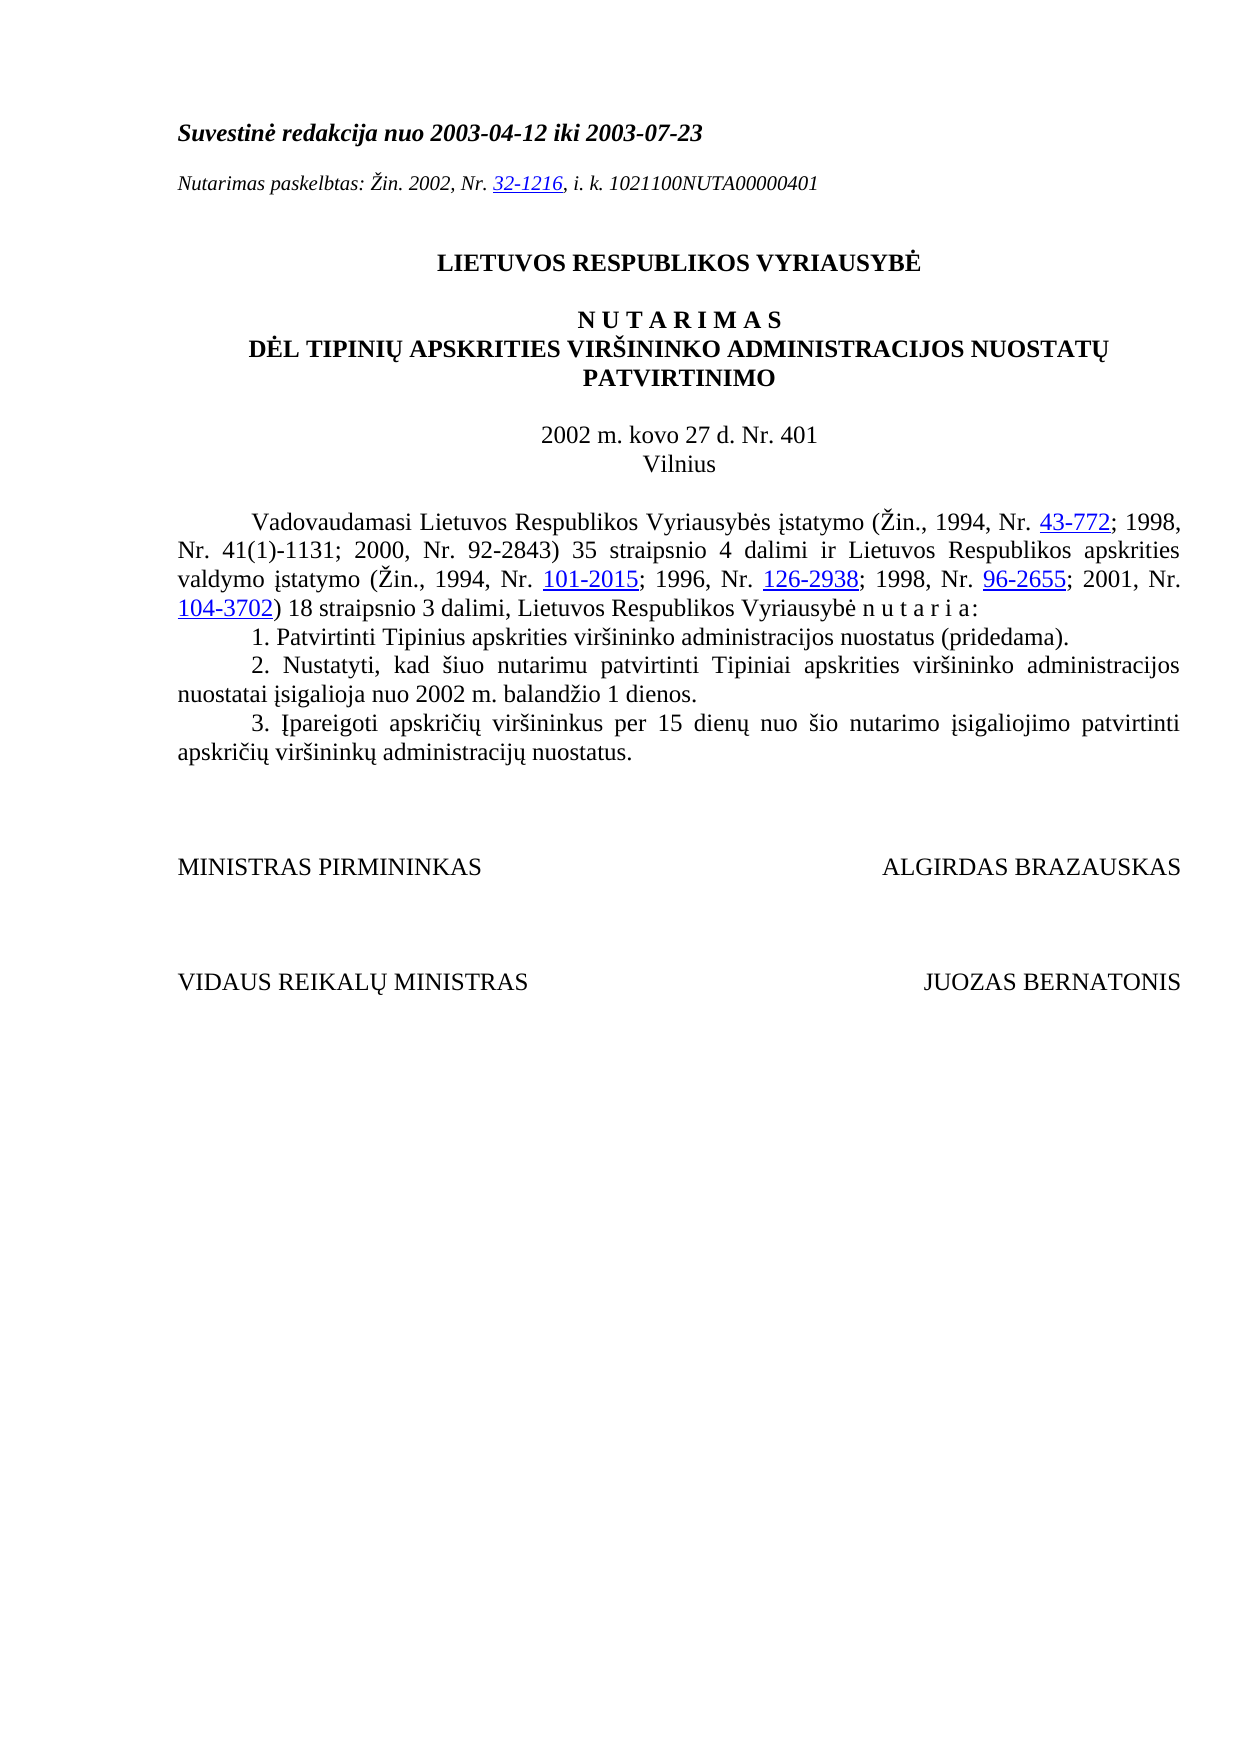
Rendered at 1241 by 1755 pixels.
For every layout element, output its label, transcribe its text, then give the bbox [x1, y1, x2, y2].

text VIDAUS REIKALŲ MINISTRAS JUOZAS BERNATONIS [177, 967, 1181, 995]
text Suvestinė redakcija nuo 2003-04-12 iki 2003-07-23 [177, 118, 1181, 147]
text LIETUVOS RESPUBLIKOS VYRIAUSYBĖ [177, 248, 1181, 277]
text Vadovaudamasi Lietuvos Respublikos Vyriausybės įstatymo (Žin., 1994, Nr. 43-772; 1998, Nr. 41(1)-1131; 2000, Nr. 92-2843) 35 straipsnio 4 dalimi ir Lietuvos Respublikos apskrities valdymo įstatymo (Žin., 1994, Nr. 101-2015; 1996, Nr. 126-2938; 1998, Nr. 96-2655; 2001, Nr. 104-3702) 18 straipsnio 3 dalimi, Lietuvos Respublikos Vyriausybė nutaria: [177, 507, 1181, 622]
text Nutarimas paskelbtas: Žin. 2002, Nr. 32-1216, i. k. 1021100NUTA00000401 [177, 171, 1181, 195]
text 1. Patvirtinti Tipinius apskrities viršininko administracijos nuostatus (pridedama). [177, 622, 1181, 650]
text DĖL TIPINIŲ APSKRITIES VIRŠININKO ADMINISTRACIJOS NUOSTATŲ PATVIRTINIMO [177, 334, 1181, 392]
text 2002 m. kovo 27 d. Nr. 401 [177, 420, 1181, 449]
text MINISTRAS PIRMININKAS ALGIRDAS BRAZAUSKAS [177, 852, 1181, 880]
text 3. Įpareigoti apskričių viršininkus per 15 dienų nuo šio nutarimo įsigaliojimo patvirtinti apskričių viršininkų administracijų nuostatus. [177, 708, 1181, 765]
text 2. Nustatyti, kad šiuo nutarimu patvirtinti Tipiniai apskrities viršininko administracijos nuostatai įsigalioja nuo 2002 m. balandžio 1 dienos. [177, 650, 1181, 708]
text Vilnius [177, 449, 1181, 478]
text N U T A R I M A S [177, 305, 1181, 334]
